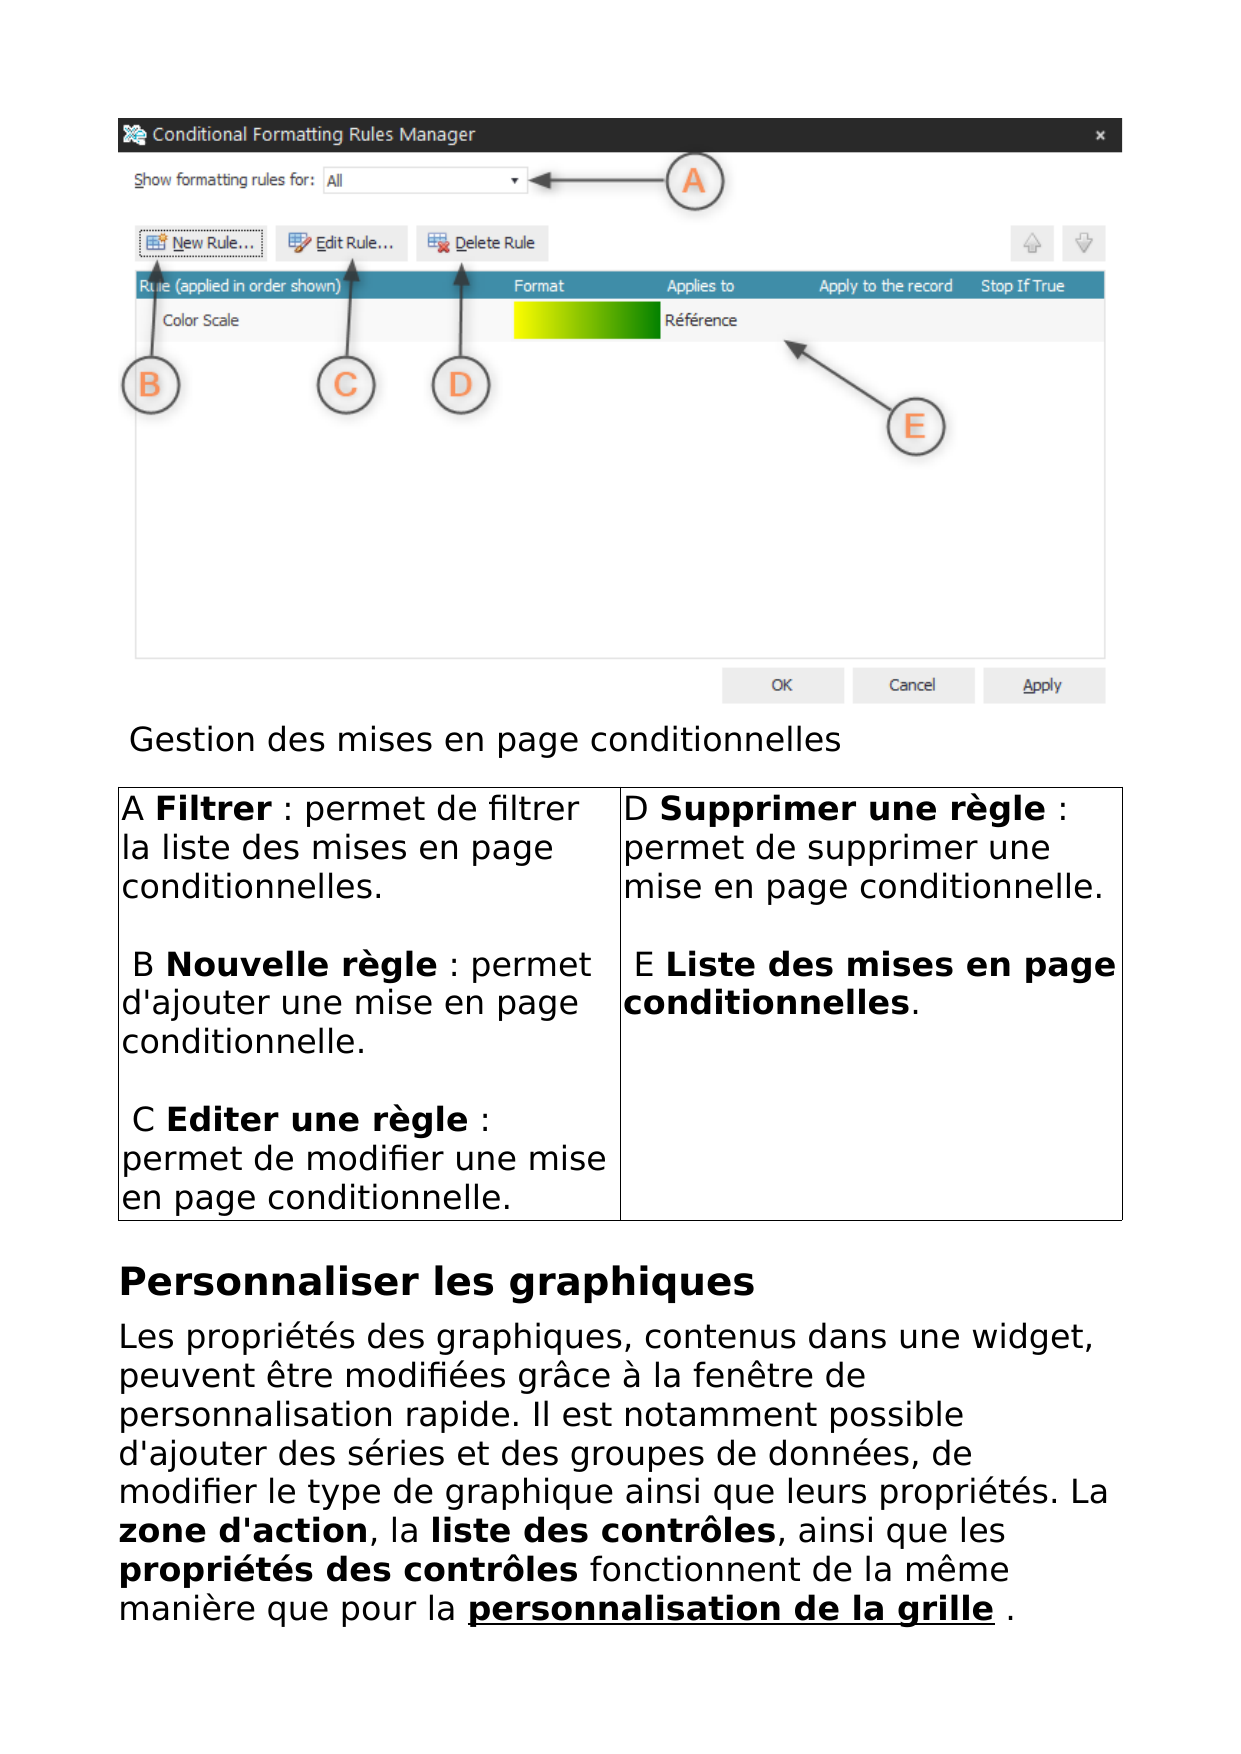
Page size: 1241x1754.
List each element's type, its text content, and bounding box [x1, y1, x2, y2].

table_header A Filtrer : permet de filtrer la liste des mises en page conditionnelles. B Nouvelle règle : permet d'ajouter une mise en page conditionnelle. C Editer une règle : permet de modifier une mise en page conditionnelle. [119, 788, 620, 1220]
text Gestion des mises en page conditionnelles [118, 721, 1122, 759]
subtitle Personnaliser les graphiques [118, 1260, 1122, 1305]
table_header D Supprimer une règle : permet de supprimer une mise en page conditionnelle. E Liste des mises en page conditionnelles. [621, 788, 1122, 1220]
picture [118, 118, 1123, 721]
text Les propriétés des graphiques, contenus dans une widget, peuvent être modifiées grâce à la fenêtre de personnalisation rapide. Il est notamment possible d'ajouter des séries et des groupes de données, de modifier le type de graphique ainsi que leurs propriétés. La zone d'action, la liste des contrôles, ainsi que les propriétés des contrôles fonctionnent de la même manière que pour la personnalisation de la grille . [118, 1317, 1122, 1628]
